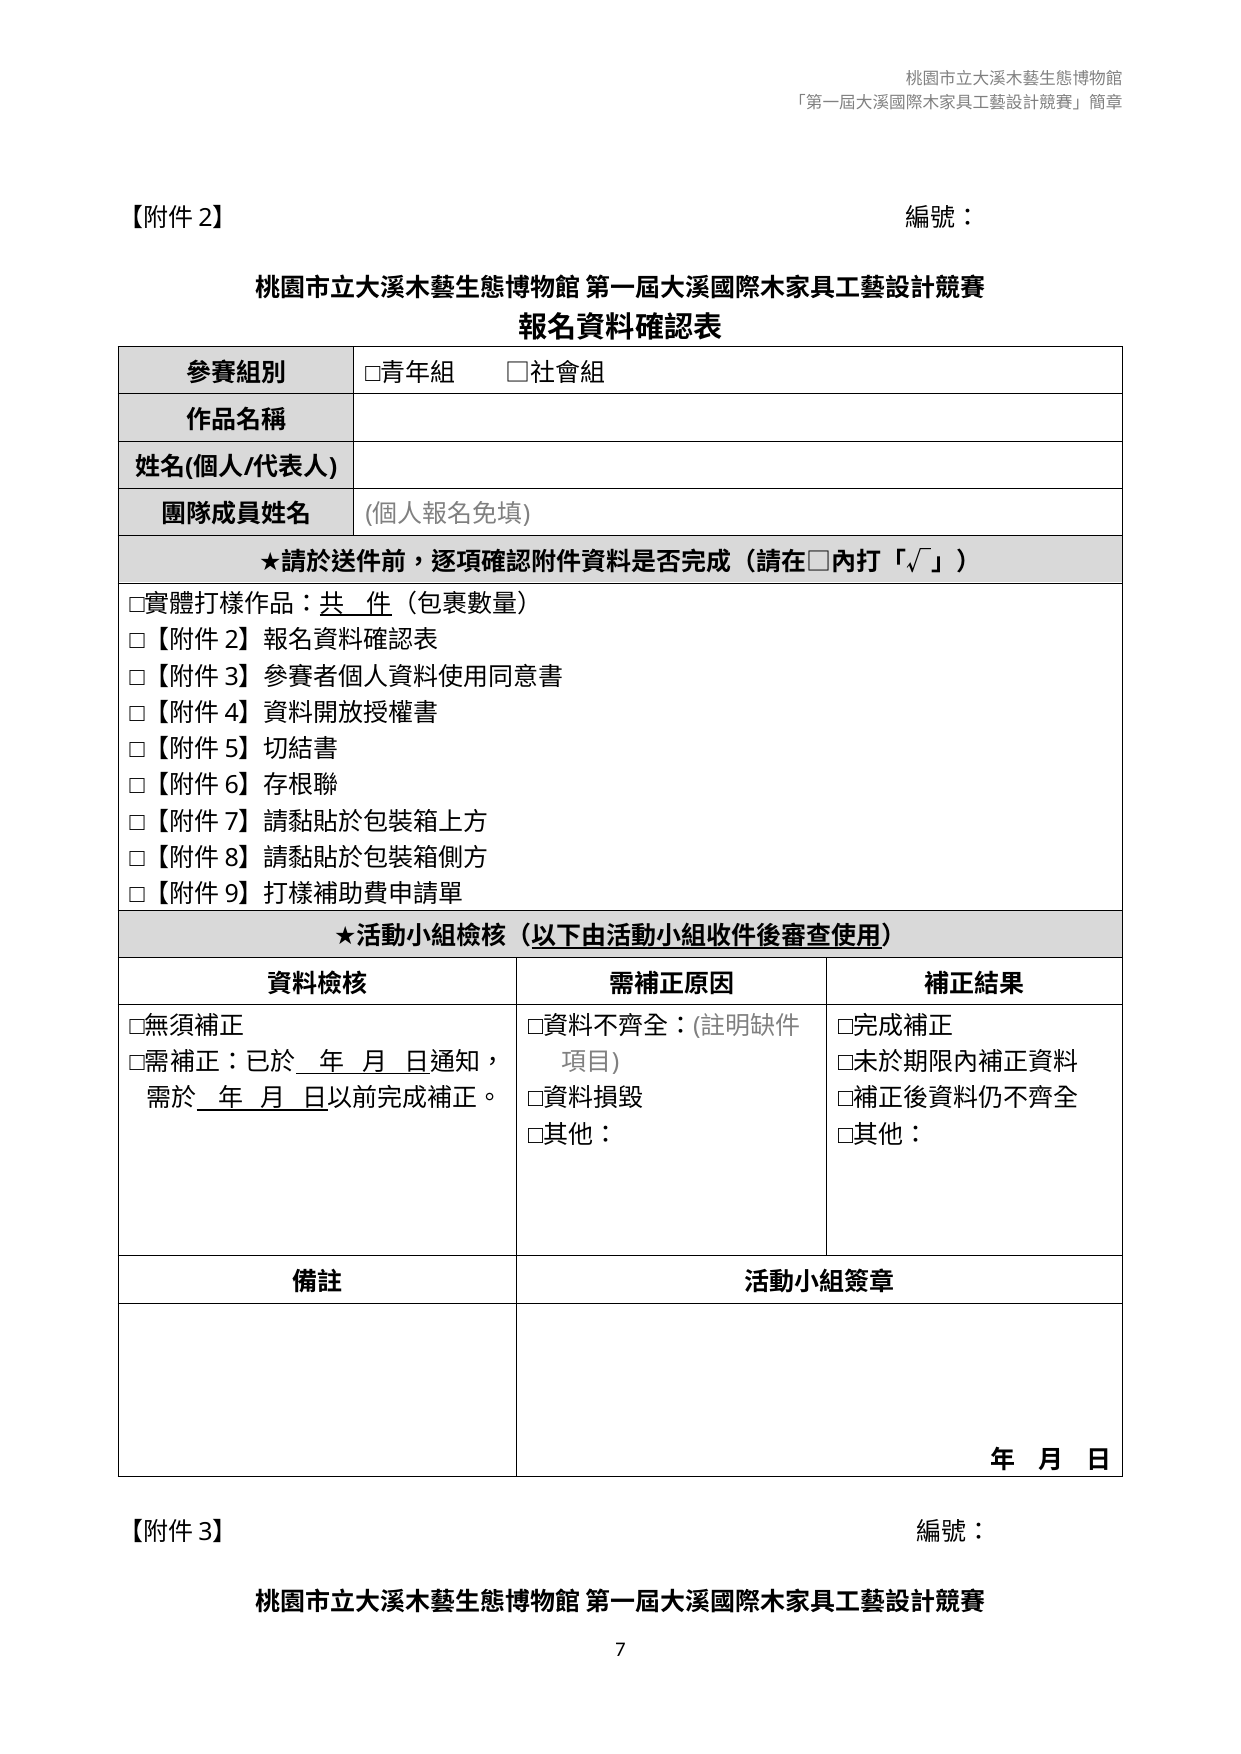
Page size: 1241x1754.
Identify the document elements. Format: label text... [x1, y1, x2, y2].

table_cell 需補正原因 [517, 958, 826, 1004]
table_cell 備註 [119, 1256, 516, 1303]
text 【附件3】 編號： [118, 1511, 1122, 1548]
table_cell [354, 394, 1122, 441]
table_cell 作品名稱 [119, 394, 353, 441]
table_header 參賽組別 [119, 347, 353, 393]
text 桃園市立大溪木藝生態博物館 第一屆大溪國際木家具工藝設計競賽 [118, 267, 1122, 304]
table_header □青年組 □社會組 [354, 347, 1122, 393]
table_cell 資料檢核 [119, 958, 516, 1004]
table_cell 補正結果 [827, 958, 1122, 1004]
table_cell 年 月 日 [517, 1304, 1122, 1476]
table_cell □實體打樣作品：共 件（包裹數量） □【附件2】報名資料確認表 □【附件3】參賽者個人資料使用同意書 □【附件4】資料開放授權書 □【附件5】切結書 □【附件6】存根聯 □【附件7】請黏貼於包裝箱上方 □【附件8】請黏貼於包裝箱側方 □【附件9】打樣補助費申請單 [119, 584, 1122, 910]
table_cell ★活動小組檢核（以下由活動小組收件後審查使用） [119, 911, 1122, 957]
table_cell 姓名(個人/代表人) [119, 442, 353, 488]
text 【附件2】 編號： [118, 197, 1122, 233]
text 桃園市立大溪木藝生態博物館 第一屆大溪國際木家具工藝設計競賽 [118, 1582, 1122, 1618]
table_cell 活動小組簽章 [517, 1256, 1122, 1303]
table_cell (個人報名免填) [354, 489, 1122, 535]
table_cell □資料不齊全：(註明缺件項目) □資料損毀 □其他： [517, 1005, 826, 1255]
table_cell [119, 1304, 516, 1476]
table_cell □無須補正 □需補正：已於 年 月 日通知，需於 年 月 日以前完成補正。 [119, 1005, 516, 1255]
table_cell [354, 442, 1122, 488]
table_cell □完成補正 □未於期限內補正資料 □補正後資料仍不齊全 □其他： [827, 1005, 1122, 1255]
text 報名資料確認表 [118, 304, 1122, 346]
table_cell ★請於送件前，逐項確認附件資料是否完成（請在□內打「√」） [119, 536, 1122, 582]
table_cell 團隊成員姓名 [119, 489, 353, 535]
